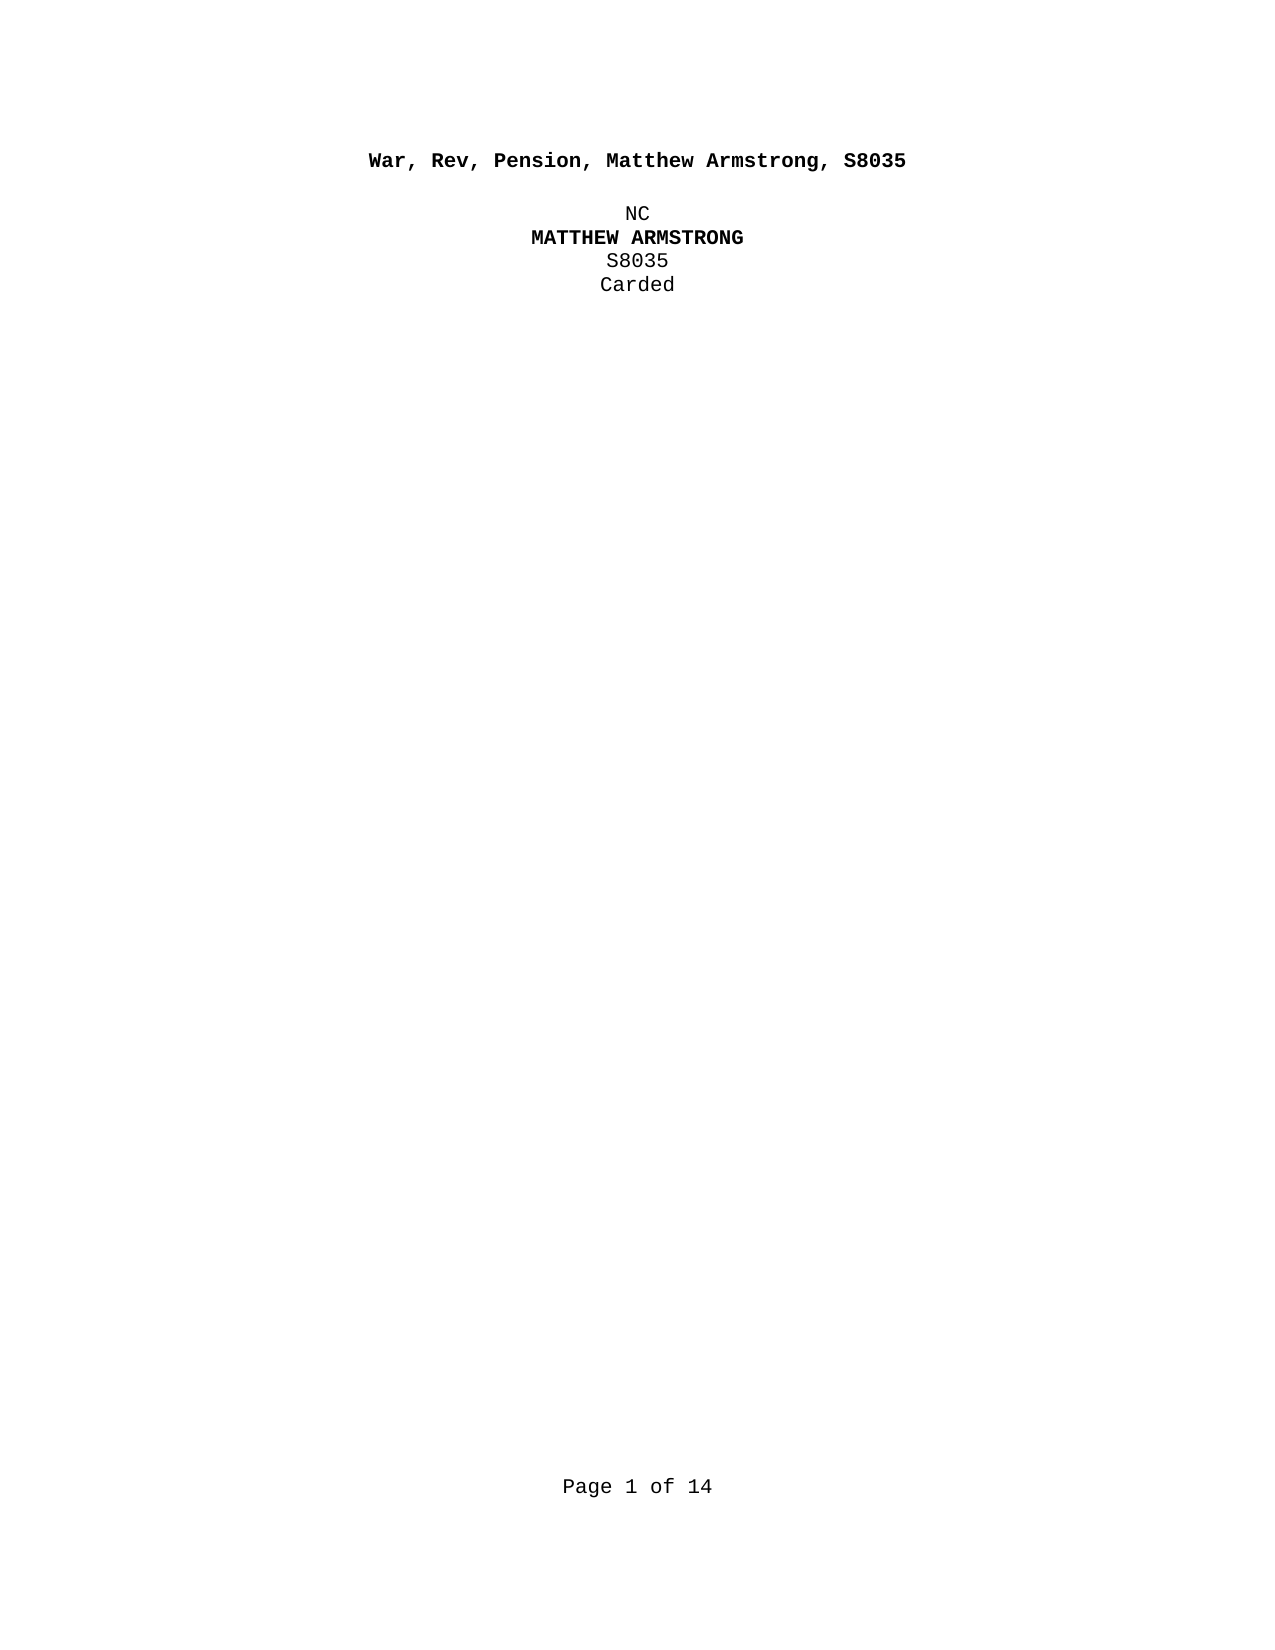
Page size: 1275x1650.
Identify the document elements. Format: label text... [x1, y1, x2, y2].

text S8035 [150, 250, 1125, 274]
text Carded [150, 274, 1125, 298]
text Matthew Armstrong [150, 227, 1125, 250]
text NC [150, 203, 1125, 227]
